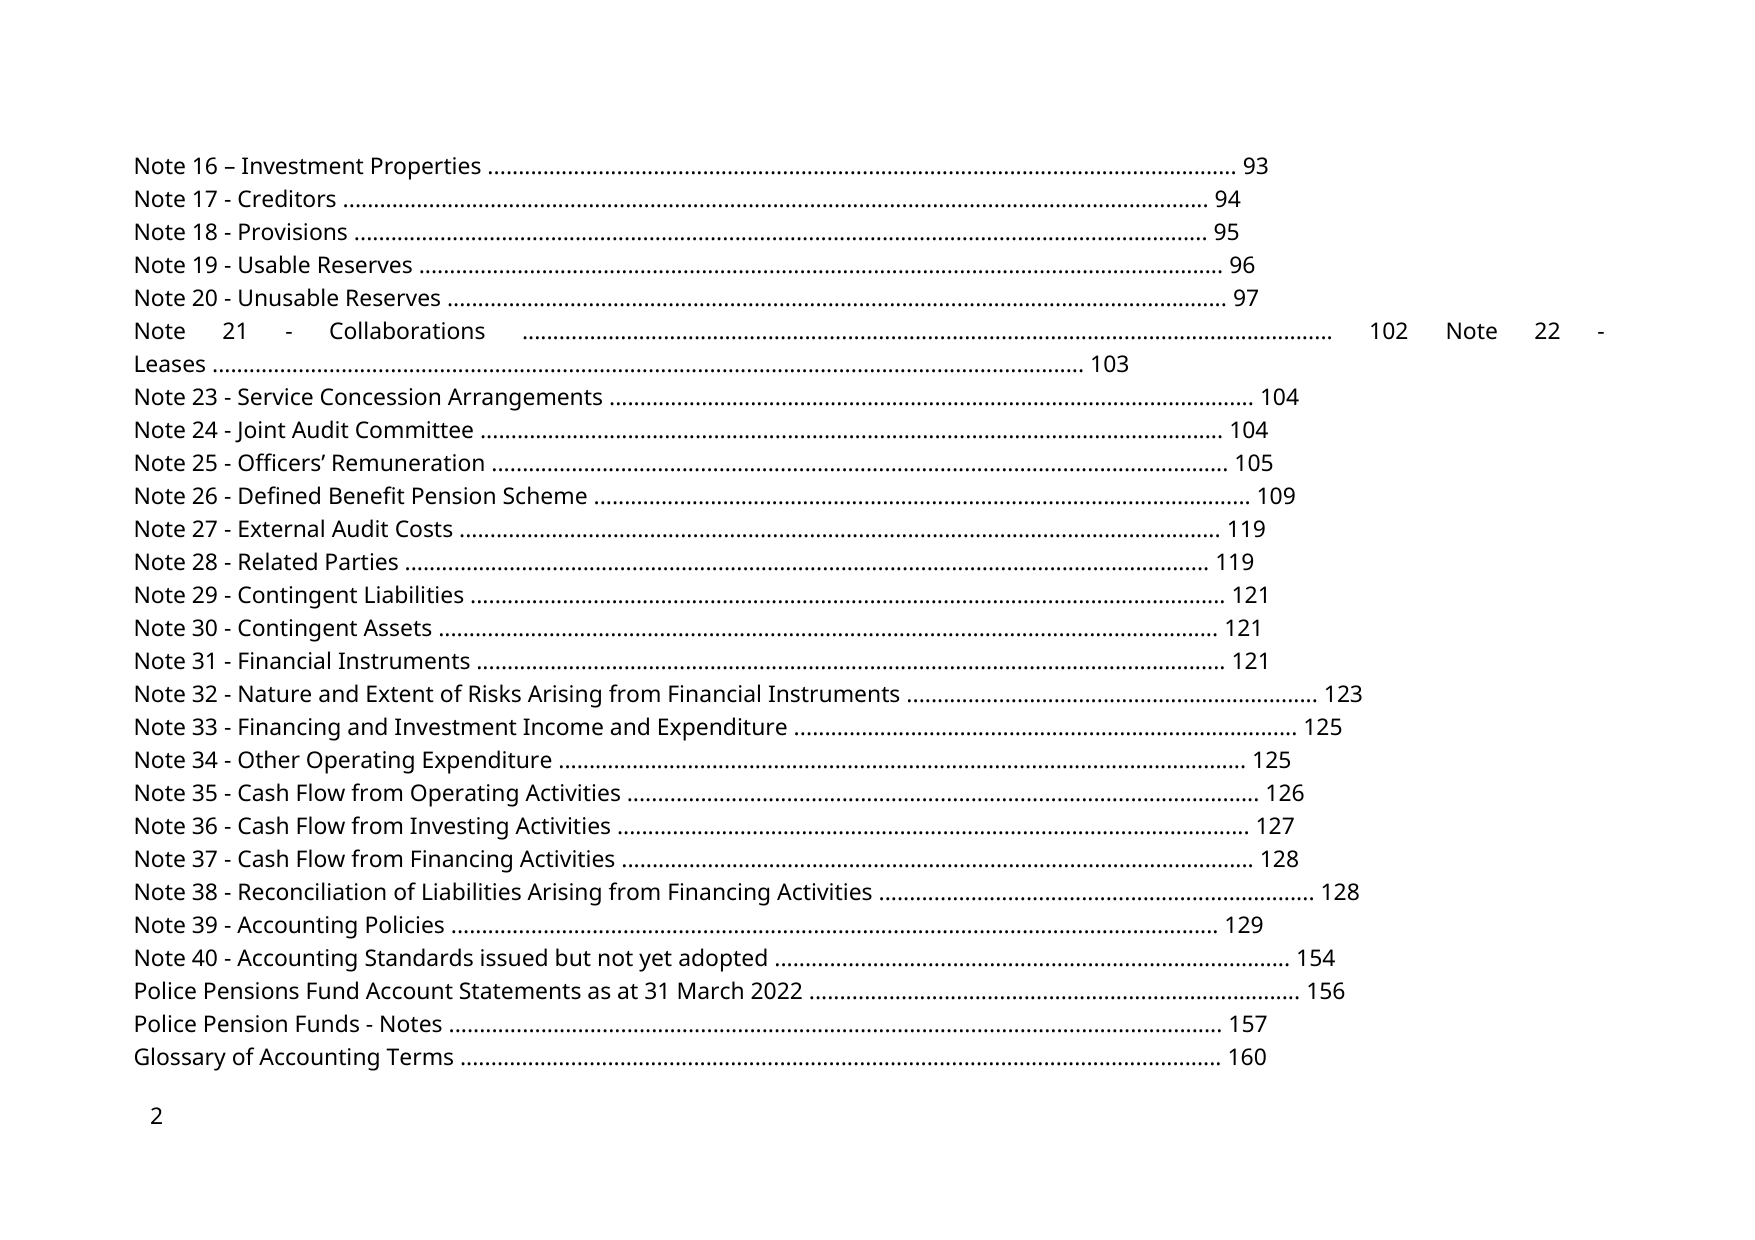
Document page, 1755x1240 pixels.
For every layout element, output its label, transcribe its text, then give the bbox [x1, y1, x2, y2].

text Note 27 - External Audit Costs ............................................................................................................................ 119 [133, 513, 1605, 544]
text Note 34 - Other Operating Expenditure ................................................................................................................ 125 [133, 744, 1605, 775]
text Note 23 - Service Concession Arrangements ......................................................................................................... 104 [133, 381, 1605, 412]
text Note 29 - Contingent Liabilities ........................................................................................................................... 121 [133, 579, 1605, 610]
text Note 20 - Unusable Reserves ............................................................................................................................... 97 [133, 282, 1605, 313]
text Note 36 - Cash Flow from Investing Activities ....................................................................................................... 127 [133, 810, 1605, 841]
text Glossary of Accounting Terms ............................................................................................................................ 160 [133, 1041, 1605, 1072]
text Note 18 - Provisions ........................................................................................................................................... 95 [133, 216, 1605, 247]
text Police Pensions Fund Account Statements as at 31 March 2022 ................................................................................ 156 [133, 975, 1605, 1006]
text Note 37 - Cash Flow from Financing Activities ....................................................................................................... 128 [133, 843, 1605, 874]
text Note 28 - Related Parties ................................................................................................................................... 119 [133, 546, 1605, 577]
text Note 26 - Defined Benefit Pension Scheme ........................................................................................................... 109 [133, 480, 1605, 511]
text Note 17 - Creditors ............................................................................................................................................. 94 [133, 183, 1605, 214]
text Note 35 - Cash Flow from Operating Activities ....................................................................................................... 126 [133, 777, 1605, 808]
text Note 31 - Financial Instruments .......................................................................................................................... 121 [133, 645, 1605, 676]
text Note 33 - Financing and Investment Income and Expenditure .................................................................................. 125 [133, 711, 1605, 742]
text Note 38 - Reconciliation of Liabilities Arising from Financing Activities ....................................................................... 128 [133, 876, 1605, 907]
text Note 32 - Nature and Extent of Risks Arising from Financial Instruments ................................................................... 123 [133, 678, 1605, 709]
text Note 16 – Investment Properties .......................................................................................................................... 93 [133, 150, 1605, 181]
text Note 21 - Collaborations .................................................................................................................................... 102 Note 22 - Leases .............................................................................................................................................. 103 [133, 315, 1605, 379]
text Note 30 - Contingent Assets ............................................................................................................................... 121 [133, 612, 1605, 643]
text Note 24 - Joint Audit Committee ......................................................................................................................... 104 [133, 414, 1605, 445]
text Note 40 - Accounting Standards issued but not yet adopted .................................................................................... 154 [133, 942, 1605, 973]
text Note 25 - Officers’ Remuneration ........................................................................................................................ 105 [133, 447, 1605, 478]
text Note 19 - Usable Reserves ................................................................................................................................... 96 [133, 249, 1605, 280]
text Police Pension Funds - Notes .............................................................................................................................. 157 [133, 1008, 1605, 1039]
text Note 39 - Accounting Policies ............................................................................................................................. 129 [133, 909, 1605, 940]
